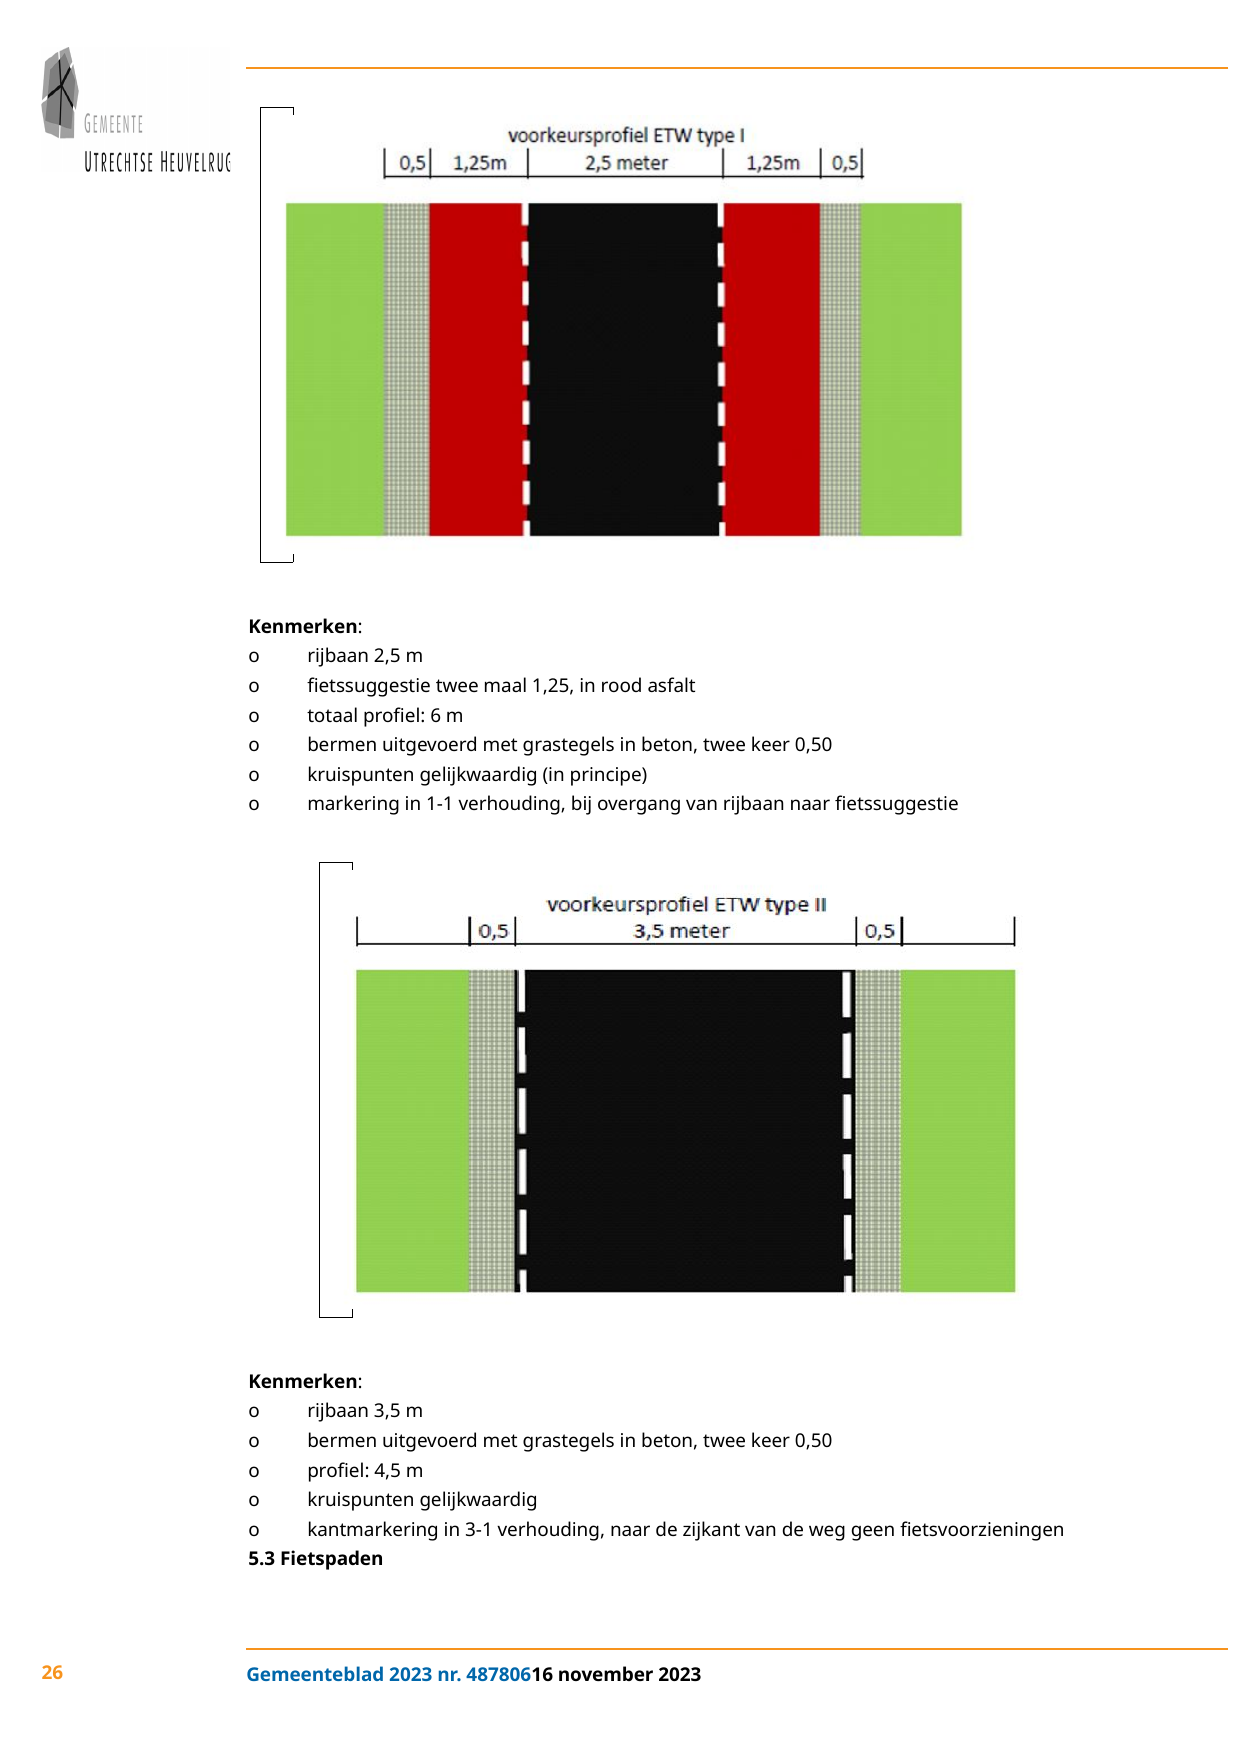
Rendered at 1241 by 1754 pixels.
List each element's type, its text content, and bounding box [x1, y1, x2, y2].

picture [327, 870, 1037, 1309]
list totaal profiel: 6 m [248, 702, 1152, 728]
list markering in 1-1 verhouding, bij overgang van rijbaan naar fietssuggestie [248, 791, 1152, 816]
text Kenmerken: [248, 613, 1152, 639]
picture [268, 115, 978, 554]
list bermen uitgevoerd met grastegels in beton, twee keer 0,50 [248, 731, 1152, 757]
list kantmarkering in 3-1 verhouding, naar de zijkant van de weg geen fietsvoorzieningen [248, 1516, 1152, 1542]
list rijbaan 3,5 m [248, 1398, 1152, 1423]
list profiel: 4,5 m [248, 1457, 1152, 1483]
list kruispunten gelijkwaardig (in principe) [248, 761, 1152, 787]
list fietssuggestie twee maal 1,25, in rood asfalt [248, 672, 1152, 698]
text 5.3 Fietspaden [248, 1546, 1152, 1571]
text Kenmerken: [248, 1368, 1152, 1394]
list kruispunten gelijkwaardig [248, 1486, 1152, 1512]
list bermen uitgevoerd met grastegels in beton, twee keer 0,50 [248, 1427, 1152, 1453]
list rijbaan 2,5 m [248, 643, 1152, 668]
picture [41, 47, 231, 172]
